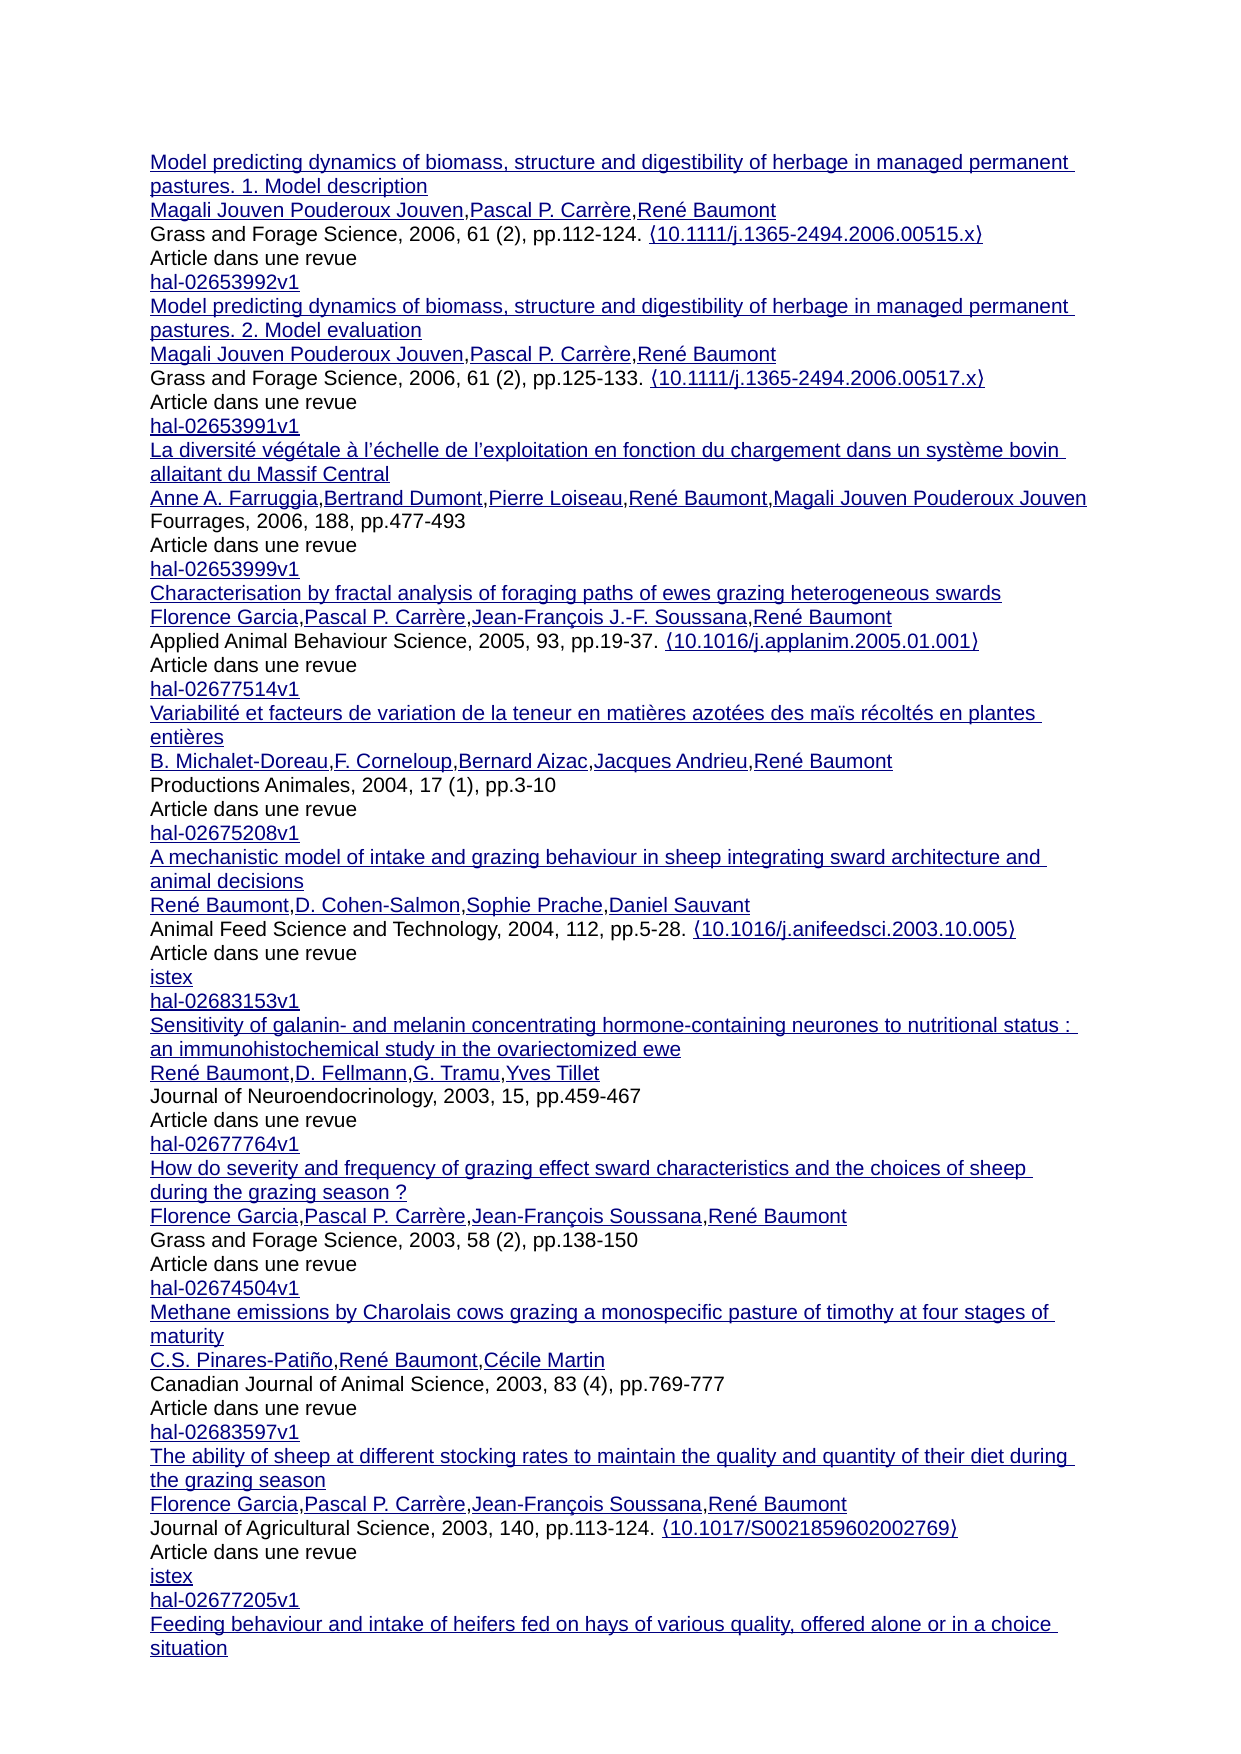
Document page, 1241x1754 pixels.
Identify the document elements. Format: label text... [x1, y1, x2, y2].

table_cell A mechanistic model of intake and grazing behaviour in sheep integrating sward architecture and animal decisions René Baumont,D. Cohen-Salmon,Sophie Prache,Daniel Sauvant Animal Feed Science and Technology, 2004, 112, pp.5-28. ⟨10.1016/j.anifeedsci.2003.10.005⟩ Article dans une revue istex hal-02683153v1 [150, 845, 1090, 1012]
table_cell Feeding behaviour and intake of heifers fed on hays of various quality, offered alone or in a choice situation [150, 1611, 1090, 1659]
table_cell Methane emissions by Charolais cows grazing a monospecific pasture of timothy at four stages of maturity C.S. Pinares-Patiño,René Baumont,Cécile Martin Canadian Journal of Animal Science, 2003, 83 (4), pp.769-777 Article dans une revue hal-02683597v1 [150, 1300, 1090, 1444]
table_cell Characterisation by fractal analysis of foraging paths of ewes grazing heterogeneous swards Florence Garcia,Pascal P. Carrère,Jean-François J.-F. Soussana,René Baumont Applied Animal Behaviour Science, 2005, 93, pp.19-37. ⟨10.1016/j.applanim.2005.01.001⟩ Article dans une revue hal-02677514v1 [150, 581, 1090, 701]
table_cell La diversité végétale à l’échelle de l’exploitation en fonction du chargement dans un système bovin allaitant du Massif Central Anne A. Farruggia,Bertrand Dumont,Pierre Loiseau,René Baumont,Magali Jouven Pouderoux Jouven Fourrages, 2006, 188, pp.477-493 Article dans une revue hal-02653999v1 [150, 438, 1090, 581]
table_cell Sensitivity of galanin- and melanin concentrating hormone-containing neurones to nutritional status : an immunohistochemical study in the ovariectomized ewe René Baumont,D. Fellmann,G. Tramu,Yves Tillet Journal of Neuroendocrinology, 2003, 15, pp.459-467 Article dans une revue hal-02677764v1 [150, 1013, 1090, 1156]
table_cell The ability of sheep at different stocking rates to maintain the quality and quantity of their diet during the grazing season Florence Garcia,Pascal P. Carrère,Jean-François Soussana,René Baumont Journal of Agricultural Science, 2003, 140, pp.113-124. ⟨10.1017/S0021859602002769⟩ Article dans une revue istex hal-02677205v1 [150, 1444, 1090, 1611]
table_cell How do severity and frequency of grazing effect sward characteristics and the choices of sheep during the grazing season ? Florence Garcia,Pascal P. Carrère,Jean-François Soussana,René Baumont Grass and Forage Science, 2003, 58 (2), pp.138-150 Article dans une revue hal-02674504v1 [150, 1156, 1090, 1300]
table_cell Model predicting dynamics of biomass, structure and digestibility of herbage in managed permanent pastures. 2. Model evaluation Magali Jouven Pouderoux Jouven,Pascal P. Carrère,René Baumont Grass and Forage Science, 2006, 61 (2), pp.125-133. ⟨10.1111/j.1365-2494.2006.00517.x⟩ Article dans une revue hal-02653991v1 [150, 294, 1090, 437]
table_cell Model predicting dynamics of biomass, structure and digestibility of herbage in managed permanent pastures. 1. Model description Magali Jouven Pouderoux Jouven,Pascal P. Carrère,René Baumont Grass and Forage Science, 2006, 61 (2), pp.112-124. ⟨10.1111/j.1365-2494.2006.00515.x⟩ Article dans une revue hal-02653992v1 [150, 150, 1090, 294]
table_cell Variabilité et facteurs de variation de la teneur en matières azotées des maïs récoltés en plantes entières B. Michalet-Doreau,F. Corneloup,Bernard Aizac,Jacques Andrieu,René Baumont Productions Animales, 2004, 17 (1), pp.3-10 Article dans une revue hal-02675208v1 [150, 701, 1090, 845]
